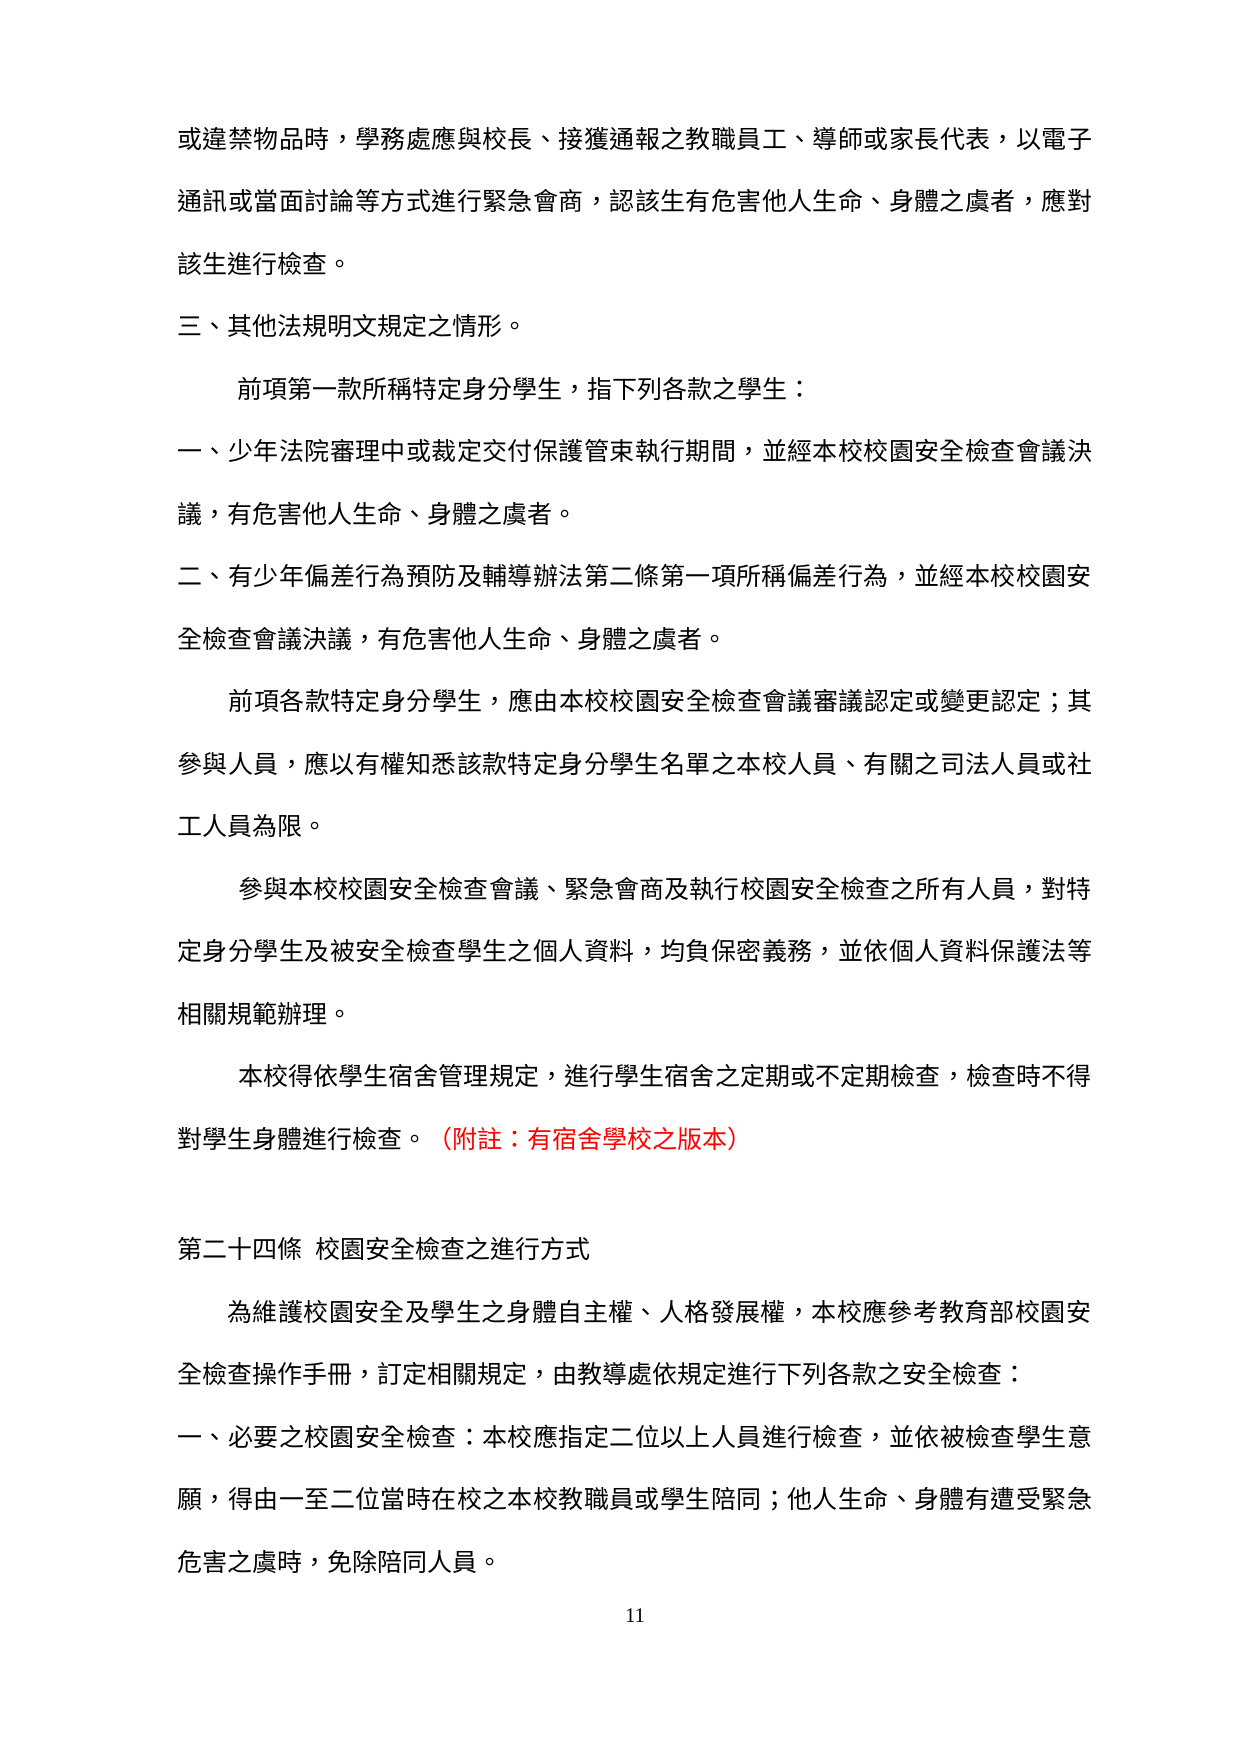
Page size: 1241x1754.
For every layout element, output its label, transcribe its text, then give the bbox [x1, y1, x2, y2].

text 第二十四條 校園安全檢查之進行方式 [177, 1206, 1092, 1268]
text 一、少年法院審理中或裁定交付保護管束執行期間，並經本校校園安全檢查會議決議，有危害他人生命、身體之虞者。 [177, 408, 1092, 533]
text 前項各款特定身分學生，應由本校校園安全檢查會議審議認定或變更認定；其參與人員，應以有權知悉該款特定身分學生名單之本校人員、有關之司法人員或社工人員為限。 [177, 658, 1092, 846]
text 前項第一款所稱特定身分學生，指下列各款之學生： [177, 346, 1092, 408]
text 一、必要之校園安全檢查：本校應指定二位以上人員進行檢查，並依被檢查學生意願，得由一至二位當時在校之本校教職員或學生陪同；他人生命、身體有遭受緊急危害之虞時，免除陪同人員。 [177, 1393, 1092, 1581]
text 三、其他法規明文規定之情形。 [177, 283, 1092, 346]
text 參與本校校園安全檢查會議、緊急會商及執行校園安全檢查之所有人員，對特定身分學生及被安全檢查學生之個人資料，均負保密義務，並依個人資料保護法等相關規範辦理。 [177, 846, 1092, 1033]
text 本校得依學生宿舍管理規定，進行學生宿舍之定期或不定期檢查，檢查時不得對學生身體進行檢查。（附註：有宿舍學校之版本） [177, 1033, 1092, 1158]
text 為維護校園安全及學生之身體自主權、人格發展權，本校應參考教育部校園安全檢查操作手冊，訂定相關規定，由教導處依規定進行下列各款之安全檢查： [177, 1268, 1092, 1393]
text 二、有少年偏差行為預防及輔導辦法第二條第一項所稱偏差行為，並經本校校園安全檢查會議決議，有危害他人生命、身體之虞者。 [177, 533, 1092, 658]
text 或違禁物品時，學務處應與校長、接獲通報之教職員工、導師或家長代表，以電子通訊或當面討論等方式進行緊急會商，認該生有危害他人生命、身體之虞者，應對該生進行檢查。 [177, 96, 1092, 283]
